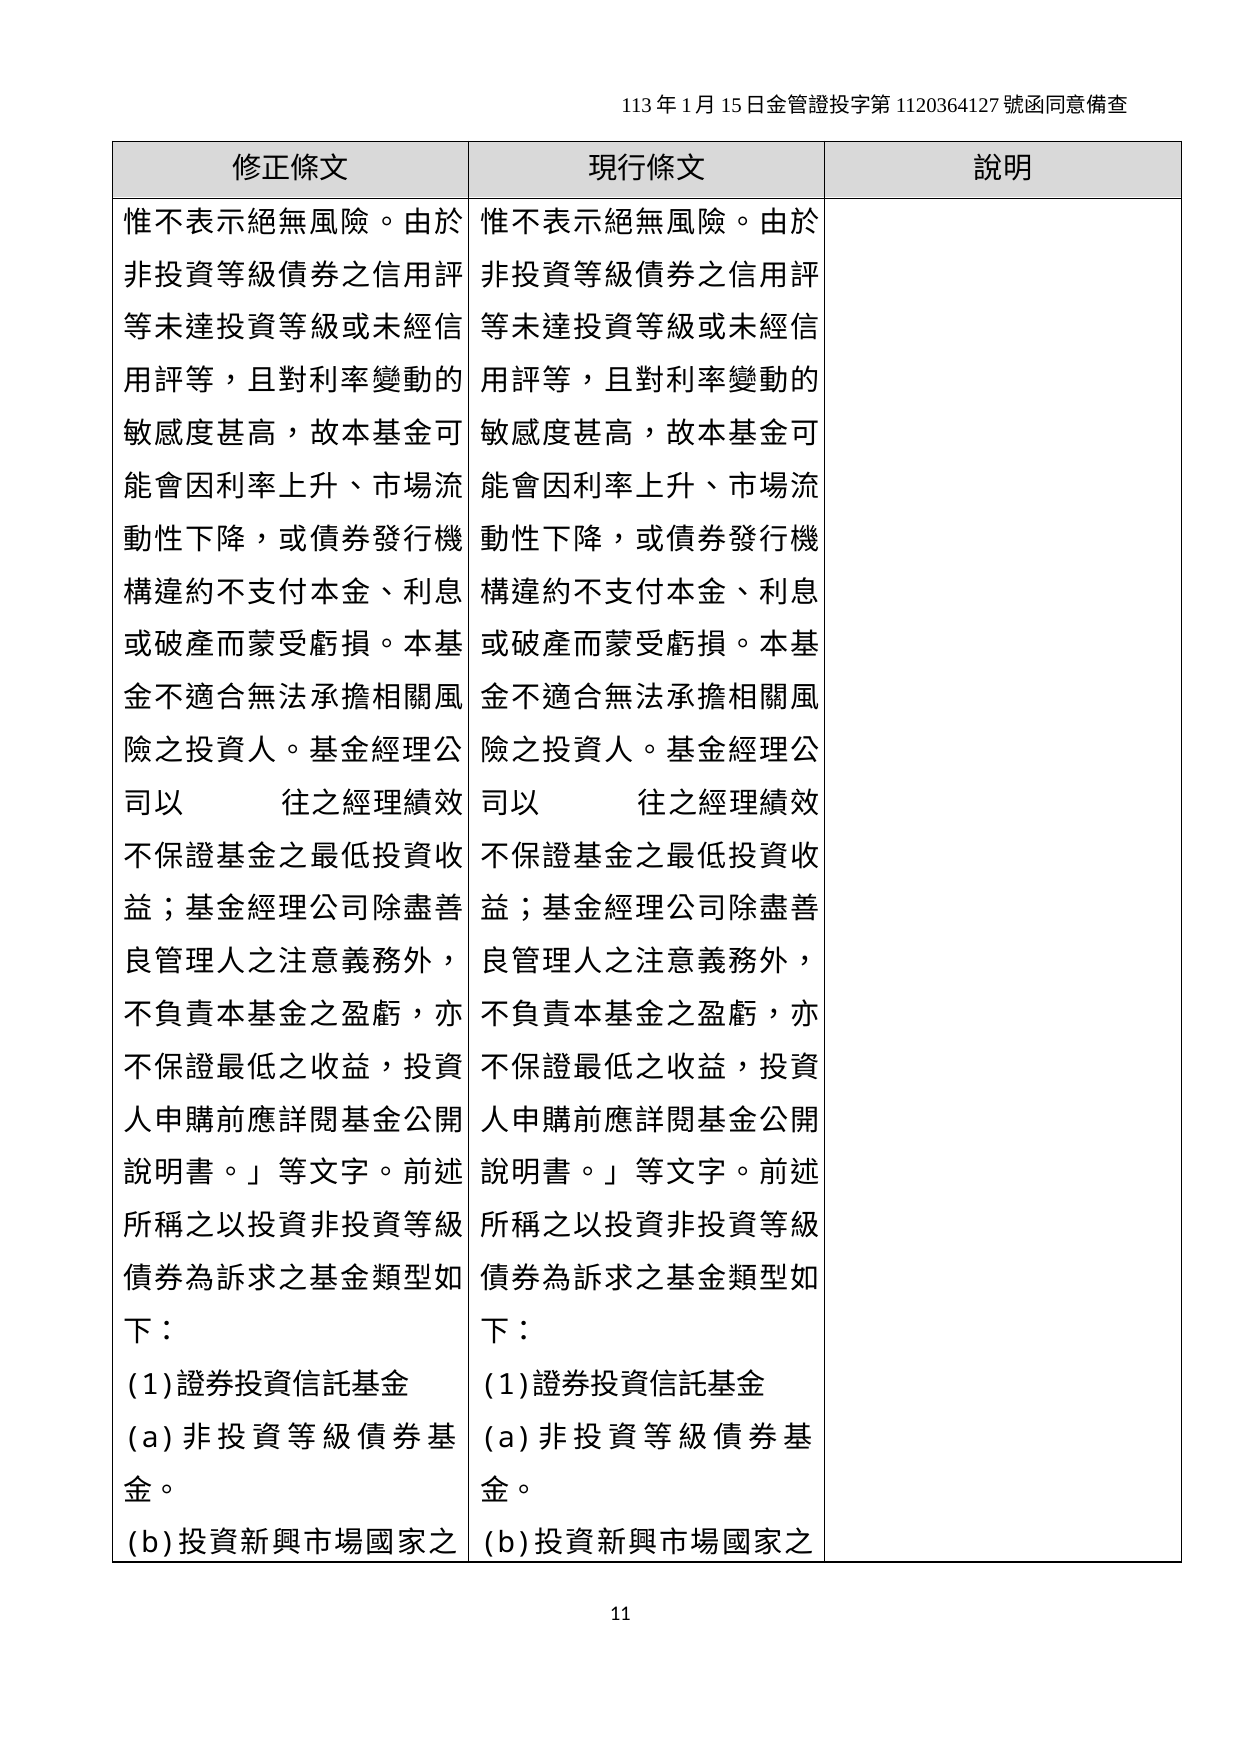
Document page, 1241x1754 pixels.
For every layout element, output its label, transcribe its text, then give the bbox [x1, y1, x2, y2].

table_header 說明 [825, 142, 1181, 197]
table_cell 惟不表示絕無風險。由於非投資等級債券之信用評等未達投資等級或未經信用評等，且對利率變動的敏感度甚高，故本基金可能會因利率上升、市場流動性下降，或債券發行機構違約不支付本金、利息或破產而蒙受虧損。本基金不適合無法承擔相關風險之投資人。基金經理公司以 往之經理績效不保證基金之最低投資收益；基金經理公司除盡善良管理人之注意義務外，不負責本基金之盈虧，亦不保證最低之收益，投資人申購前應詳閱基金公開說明書。」等文字。前述所稱之以投資非投資等級債券為訴求之基金類型如下： (1)證券投資信託基金 (a)非投資等級債券基金。 (b)投資新興市場國家之 [469, 199, 824, 1561]
table_cell 惟不表示絕無風險。由於非投資等級債券之信用評等未達投資等級或未經信用評等，且對利率變動的敏感度甚高，故本基金可能會因利率上升、市場流動性下降，或債券發行機構違約不支付本金、利息或破產而蒙受虧損。本基金不適合無法承擔相關風險之投資人。基金經理公司以 往之經理績效不保證基金之最低投資收益；基金經理公司除盡善良管理人之注意義務外，不負責本基金之盈虧，亦不保證最低之收益，投資人申購前應詳閱基金公開說明書。」等文字。前述所稱之以投資非投資等級債券為訴求之基金類型如下： (1)證券投資信託基金 (a)非投資等級債券基金。 (b)投資新興市場國家之 [113, 199, 468, 1561]
table_header 現行條文 [469, 142, 824, 197]
table_header 修正條文 [113, 142, 468, 197]
table_cell [825, 199, 1181, 1561]
